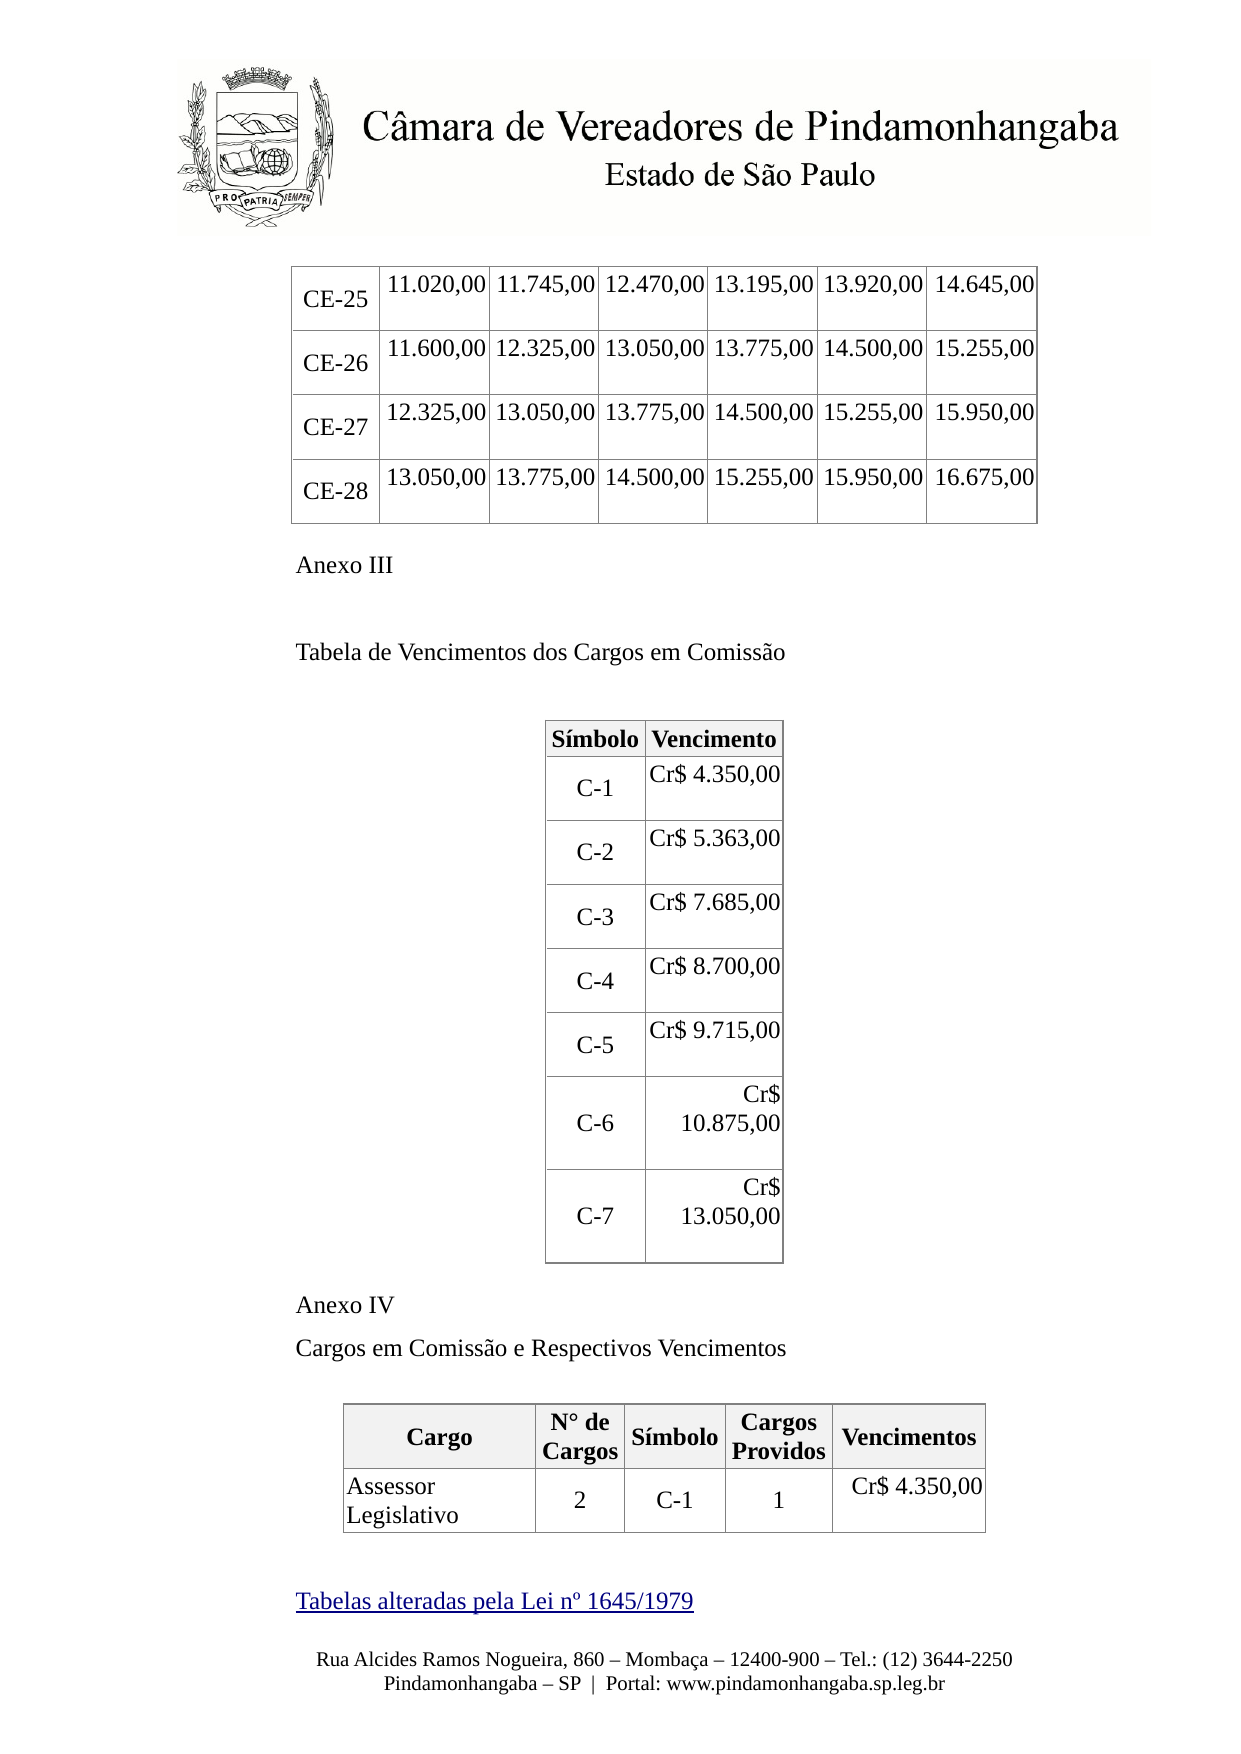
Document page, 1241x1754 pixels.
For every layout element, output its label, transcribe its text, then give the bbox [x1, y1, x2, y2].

table_cell 15.950,00 [927, 395, 1036, 458]
table_cell C-5 [546, 1013, 645, 1076]
table_header Vencimento [646, 721, 782, 756]
table_cell 13.775,00 [708, 331, 817, 394]
table_cell 14.500,00 [708, 395, 817, 458]
text Anexo IV [177, 1290, 1152, 1319]
table_cell 13.050,00 [490, 395, 598, 458]
table_cell 16.675,00 [927, 460, 1036, 523]
table_cell 15.255,00 [927, 331, 1036, 394]
table_header N° de Cargos [536, 1405, 624, 1468]
table_cell 11.020,00 [380, 267, 489, 330]
table_cell 13.920,00 [818, 267, 926, 330]
table_header Vencimentos [833, 1405, 985, 1468]
table_cell CE-27 [292, 395, 379, 458]
table_cell C-1 [546, 757, 645, 820]
table_cell 13.775,00 [490, 460, 598, 523]
table_cell Cr$ 9.715,00 [646, 1013, 782, 1076]
table_cell C-2 [546, 821, 645, 884]
table_header Símbolo [546, 721, 645, 756]
table_cell 1 [726, 1469, 832, 1532]
table_cell 14.500,00 [818, 331, 926, 394]
table_cell Cr$ 10.875,00 [646, 1077, 782, 1169]
table_cell C-3 [546, 885, 645, 948]
table_cell 11.600,00 [380, 331, 489, 394]
table_cell 12.325,00 [380, 395, 489, 458]
table_cell Cr$ 8.700,00 [646, 949, 782, 1012]
table_cell Cr$ 4.350,00 [833, 1469, 985, 1532]
table_cell CE-25 [292, 267, 379, 330]
table_cell 12.325,00 [490, 331, 598, 394]
table_cell 12.470,00 [599, 267, 707, 330]
table_cell 13.050,00 [380, 460, 489, 523]
table_cell 11.745,00 [490, 267, 598, 330]
text Tabelas alteradas pela Lei nº 1645/1979 [177, 1586, 1152, 1615]
table_cell CE-26 [292, 331, 379, 394]
table_cell Assessor Legislativo [344, 1469, 535, 1532]
table_cell C-1 [625, 1469, 725, 1532]
table_cell CE-28 [292, 460, 379, 523]
picture [177, 59, 1152, 236]
text Cargos em Comissão e Respectivos Vencimentos [177, 1333, 1152, 1362]
table_cell 15.255,00 [708, 460, 817, 523]
table_cell 13.775,00 [599, 395, 707, 458]
table_cell 2 [536, 1469, 624, 1532]
table_cell 14.645,00 [927, 267, 1036, 330]
table_cell Cr$ 7.685,00 [646, 885, 782, 948]
table_header Cargo [344, 1405, 535, 1468]
table_cell Cr$ 5.363,00 [646, 821, 782, 884]
table_cell 15.950,00 [818, 460, 926, 523]
text Anexo III [177, 551, 1152, 579]
table_cell 15.255,00 [818, 395, 926, 458]
table_cell Cr$ 13.050,00 [646, 1170, 782, 1262]
table_cell C-6 [546, 1077, 645, 1169]
table_cell 13.050,00 [599, 331, 707, 394]
table_header Cargos Providos [726, 1405, 832, 1468]
table_header Símbolo [625, 1405, 725, 1468]
table_cell 13.195,00 [708, 267, 817, 330]
text Tabela de Vencimentos dos Cargos em Comissão [177, 637, 1152, 666]
table_cell C-7 [546, 1170, 645, 1262]
table_cell Cr$ 4.350,00 [646, 757, 782, 820]
table_cell 14.500,00 [599, 460, 707, 523]
table_cell C-4 [546, 949, 645, 1012]
